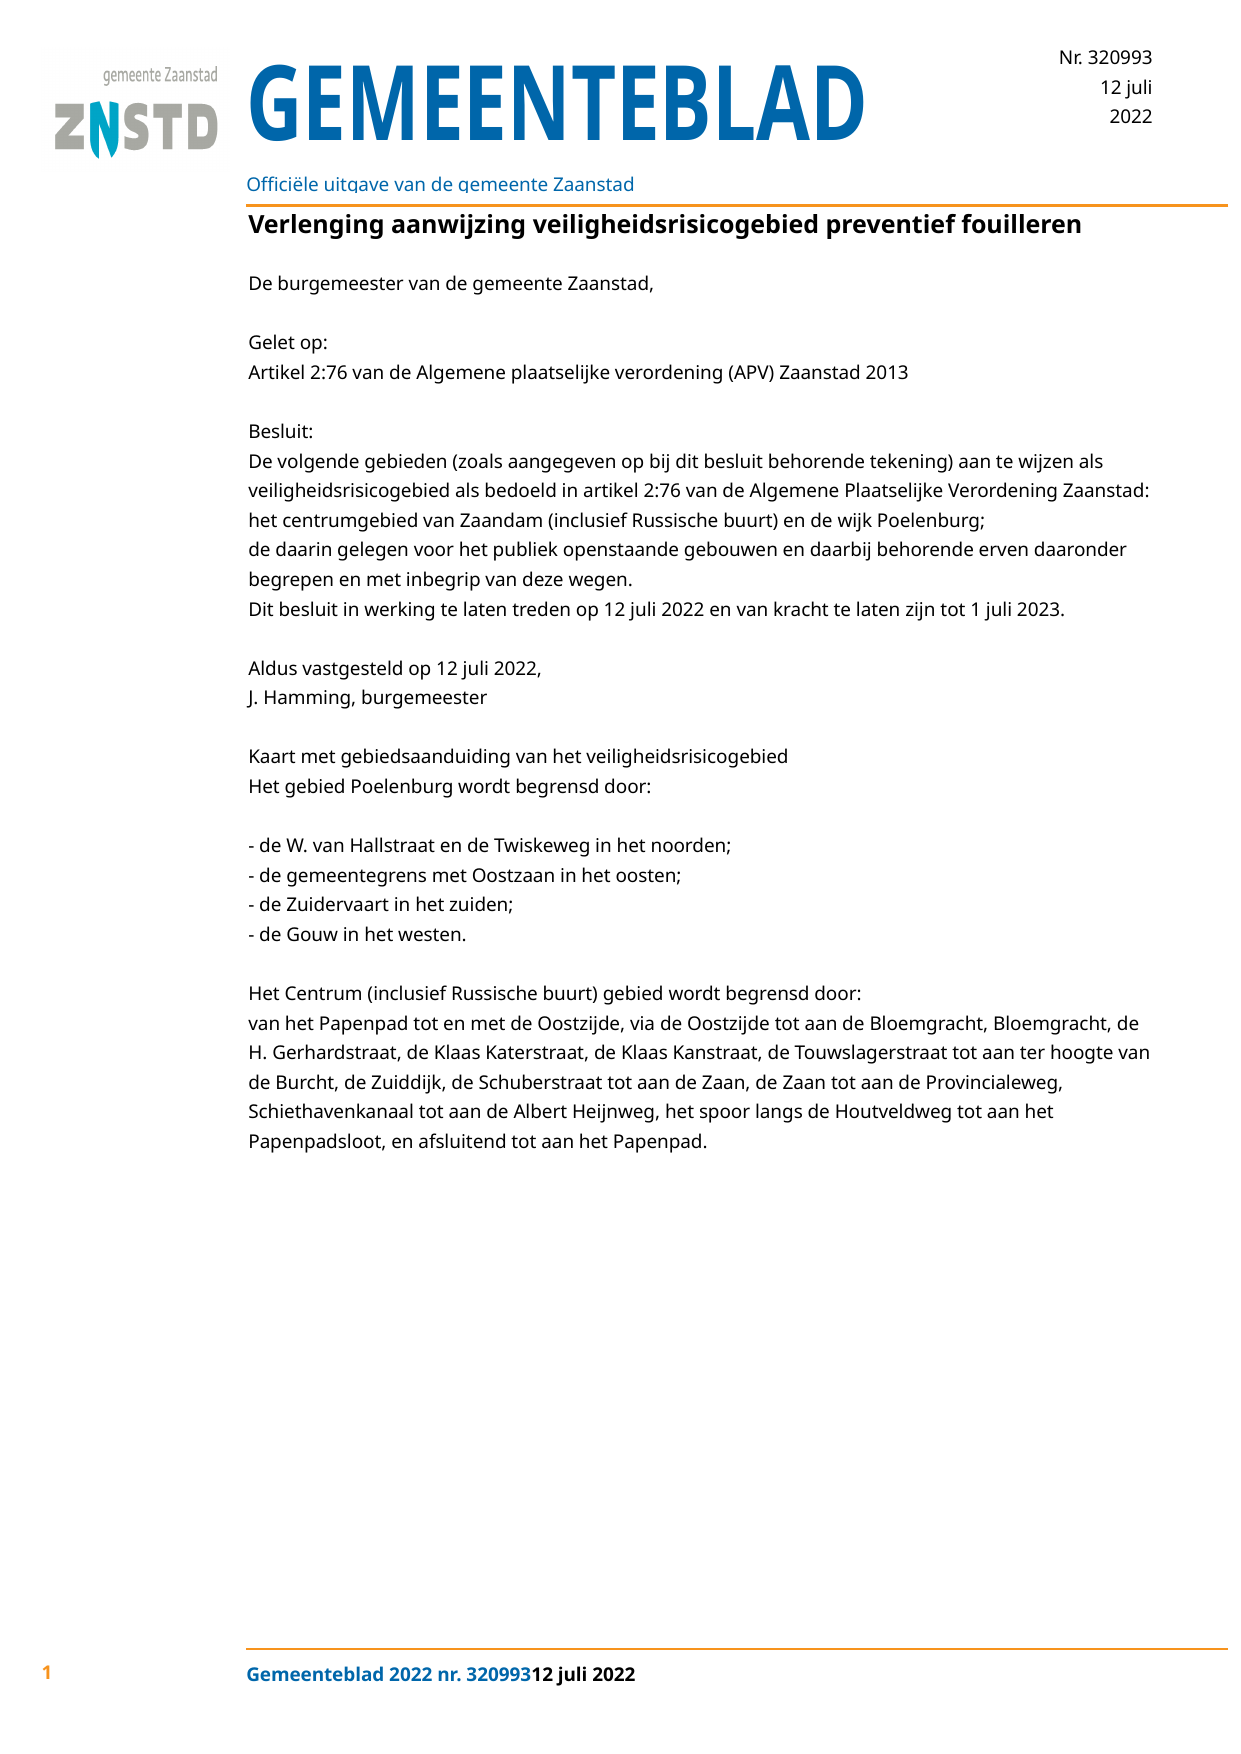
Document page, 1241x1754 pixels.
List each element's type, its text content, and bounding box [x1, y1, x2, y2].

picture [41, 47, 231, 172]
text Artikel 2:76 van de Algemene plaatselijke verordening (APV) Zaanstad 2013 [248, 359, 1152, 385]
text Dit besluit in werking te laten treden op 12 juli 2022 en van kracht te laten zijn tot 1 juli 2023. [248, 596, 1152, 621]
text Verlenging aanwijzing veiligheidsrisicogebied preventief fouilleren [248, 207, 1152, 241]
text J. Hamming, burgemeester [248, 684, 1152, 710]
text Het Centrum (inclusief Russische buurt) gebied wordt begrensd door: [248, 980, 1152, 1006]
text Aldus vastgesteld op 12 juli 2022, [248, 655, 1152, 681]
text Gelet op: [248, 329, 1152, 355]
text - de W. van Hallstraat en de Twiskeweg in het noorden; [248, 832, 1152, 858]
text Besluit: [248, 418, 1152, 444]
text De volgende gebieden (zoals aangegeven op bij dit besluit behorende tekening) aan te wijzen als veiligheidsrisicogebied als bedoeld in artikel 2:76 van de Algemene Plaatselijke Verordening Zaanstad: [248, 448, 1152, 503]
text Het gebied Poelenburg wordt begrensd door: [248, 773, 1152, 799]
text de daarin gelegen voor het publiek openstaande gebouwen en daarbij behorende erven daaronder begrepen en met inbegrip van deze wegen. [248, 537, 1152, 592]
text - de Zuidervaart in het zuiden; [248, 892, 1152, 917]
text het centrumgebied van Zaandam (inclusief Russische buurt) en de wijk Poelenburg; [248, 507, 1152, 533]
text - de gemeentegrens met Oostzaan in het oosten; [248, 862, 1152, 888]
text De burgemeester van de gemeente Zaanstad, [248, 270, 1152, 296]
text - de Gouw in het westen. [248, 921, 1152, 947]
text Kaart met gebiedsaanduiding van het veiligheidsrisicogebied [248, 744, 1152, 769]
text van het Papenpad tot en met de Oostzijde, via de Oostzijde tot aan de Bloemgracht, Bloemgracht, de H. Gerhardstraat, de Klaas Katerstraat, de Klaas Kanstraat, de Touwslagerstraat tot aan ter hoogte van de Burcht, de Zuiddijk, de Schuberstraat tot aan de Zaan, de Zaan tot aan de Provincialeweg, Schiethavenkanaal tot aan de Albert Heijnweg, het spoor langs de Houtveldweg tot aan het Papenpadsloot, en afsluitend tot aan het Papenpad. [248, 1010, 1152, 1154]
